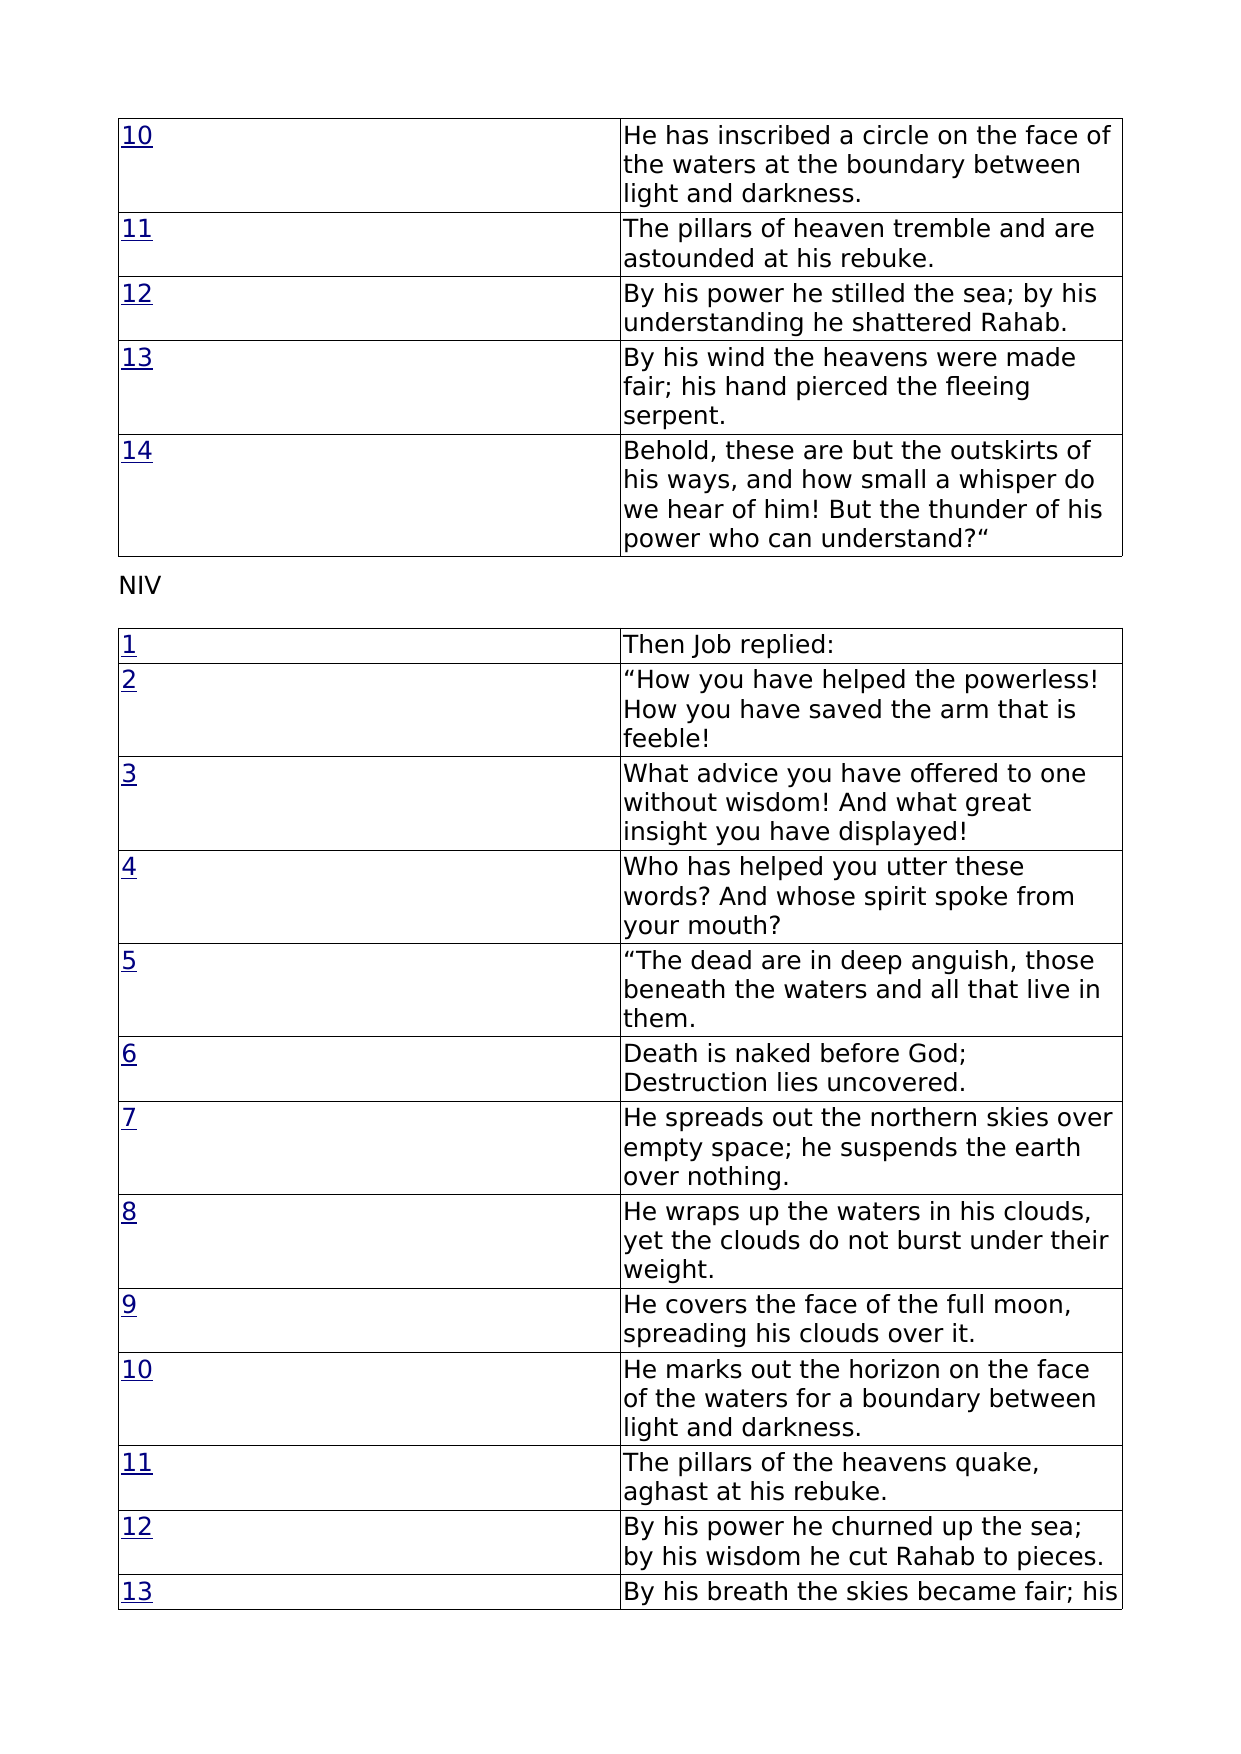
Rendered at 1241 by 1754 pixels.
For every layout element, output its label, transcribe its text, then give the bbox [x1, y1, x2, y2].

table_cell He wraps up the waters in his clouds, yet the clouds do not burst under their weight. [621, 1195, 1122, 1287]
table_cell 8 [119, 1195, 620, 1287]
table_cell 10 [119, 119, 620, 212]
table_cell Behold, these are but the outskirts of his ways, and how small a whisper do we hear of him! But the thunder of his power who can understand?“ [621, 435, 1122, 556]
table_cell Death is naked before God; Destruction lies uncovered. [621, 1037, 1122, 1101]
table_cell 12 [119, 1511, 620, 1574]
table_cell He marks out the horizon on the face of the waters for a boundary between light and darkness. [621, 1353, 1122, 1445]
table_cell 13 [119, 1575, 620, 1609]
table_cell 4 [119, 851, 620, 943]
table_cell By his power he stilled the sea; by his understanding he shattered Rahab. [621, 277, 1122, 340]
table_cell “The dead are in deep anguish, those beneath the waters and all that live in them. [621, 944, 1122, 1036]
table_cell 6 [119, 1037, 620, 1101]
table_cell The pillars of heaven tremble and are astounded at his rebuke. [621, 213, 1122, 276]
table_header Then Job replied: [621, 629, 1122, 663]
table_cell 9 [119, 1289, 620, 1352]
table_cell 13 [119, 341, 620, 433]
table_cell What advice you have offered to one without wisdom! And what great insight you have displayed! [621, 757, 1122, 849]
table_cell “How you have helped the powerless! How you have saved the arm that is feeble! [621, 664, 1122, 756]
table_cell 14 [119, 435, 620, 556]
table_cell He covers the face of the full moon, spreading his clouds over it. [621, 1289, 1122, 1352]
table_cell By his wind the heavens were made fair; his hand pierced the fleeing serpent. [621, 341, 1122, 433]
text NIV [118, 571, 1122, 600]
table_cell 12 [119, 277, 620, 340]
table_cell 2 [119, 664, 620, 756]
table_cell The pillars of the heavens quake, aghast at his rebuke. [621, 1446, 1122, 1509]
table_cell He has inscribed a circle on the face of the waters at the boundary between light and darkness. [621, 119, 1122, 212]
table_cell 3 [119, 757, 620, 849]
table_cell By his power he churned up the sea; by his wisdom he cut Rahab to pieces. [621, 1511, 1122, 1574]
table_cell By his breath the skies became fair; his [621, 1575, 1122, 1609]
table_cell 11 [119, 1446, 620, 1509]
table_cell 10 [119, 1353, 620, 1445]
table_cell 11 [119, 213, 620, 276]
table_cell 5 [119, 944, 620, 1036]
table_header 1 [119, 629, 620, 663]
table_cell He spreads out the northern skies over empty space; he suspends the earth over nothing. [621, 1102, 1122, 1194]
table_cell Who has helped you utter these words? And whose spirit spoke from your mouth? [621, 851, 1122, 943]
table_cell 7 [119, 1102, 620, 1194]
